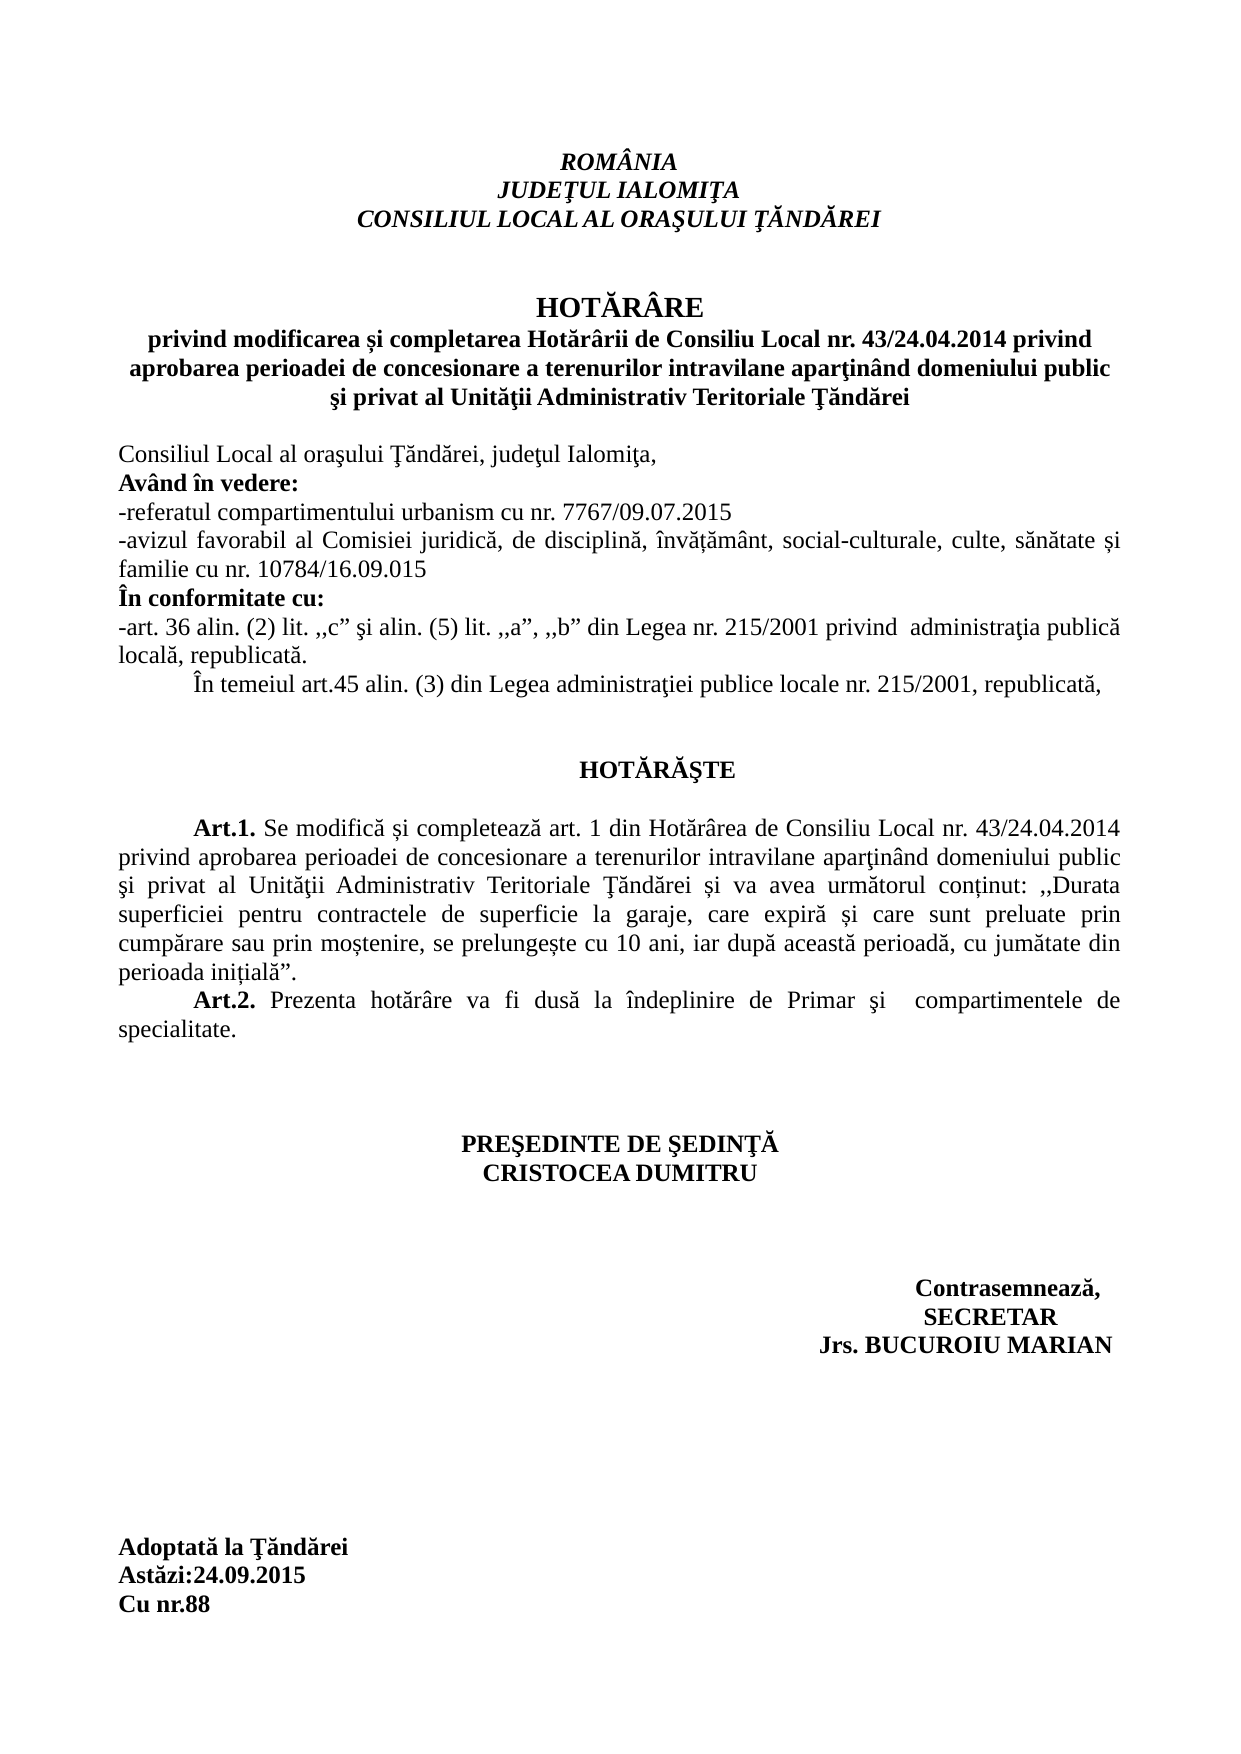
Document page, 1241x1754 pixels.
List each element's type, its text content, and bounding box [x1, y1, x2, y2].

text Consiliul Local al oraşului Ţăndărei, judeţul Ialomiţa, [118, 439, 1122, 468]
text În conformitate cu: [118, 583, 1122, 612]
text Astăzi:24.09.2015 [118, 1560, 1122, 1589]
text HOTĂRÂRE [118, 291, 1122, 324]
text ROMÂNIA [118, 147, 1122, 176]
text Contrasemnează, [192, 1273, 1122, 1302]
text HOTĂRĂŞTE [118, 755, 1122, 784]
text PREŞEDINTE DE ŞEDINŢĂ [118, 1129, 1122, 1158]
text Art.1. Se modifică și completează art. 1 din Hotărârea de Consiliu Local nr. 43/24.04.2014 privind aprobarea perioadei de concesionare a terenurilor intravilane aparţinând domeniului public şi privat al Unităţii Administrativ Teritoriale Ţăndărei și va avea următorul conținut: ,,Durata superficiei pentru contractele de superficie la garaje, care expiră și care sunt preluate prin cumpărare sau prin moștenire, se prelungește cu 10 ani, iar după această perioadă, cu jumătate din perioada inițială”. [118, 813, 1122, 985]
text -referatul compartimentului urbanism cu nr. 7767/09.07.2015 [118, 497, 1122, 525]
text Art.2. Prezenta hotărâre va fi dusă la îndeplinire de Primar şi compartimentele de specialitate. [118, 985, 1122, 1043]
text CONSILIUL LOCAL AL ORAŞULUI ŢĂNDĂREI [118, 204, 1122, 233]
text CRISTOCEA DUMITRU [118, 1158, 1122, 1187]
text SECRETAR [192, 1302, 1122, 1330]
text -art. 36 alin. (2) lit. ,,c” şi alin. (5) lit. ,,a”, ,,b” din Legea nr. 215/2001 privind administraţia publică locală, republicată. [118, 612, 1122, 669]
text privind modificarea și completarea Hotărârii de Consiliu Local nr. 43/24.04.2014 privind aprobarea perioadei de concesionare a terenurilor intravilane aparţinând domeniului public şi privat al Unităţii Administrativ Teritoriale Ţăndărei [118, 324, 1122, 410]
text JUDEŢUL IALOMIŢA [118, 176, 1122, 204]
text În temeiul art.45 alin. (3) din Legea administraţiei publice locale nr. 215/2001, republicată, [118, 669, 1122, 698]
text Cu nr.88 [118, 1589, 1122, 1618]
text Având în vedere: [118, 468, 1122, 497]
text Jrs. BUCUROIU MARIAN [706, 1330, 1122, 1359]
text Adoptată la Ţăndărei [118, 1532, 1122, 1560]
text -avizul favorabil al Comisiei juridică, de disciplină, învățământ, social-culturale, culte, sănătate și familie cu nr. 10784/16.09.015 [118, 525, 1122, 583]
